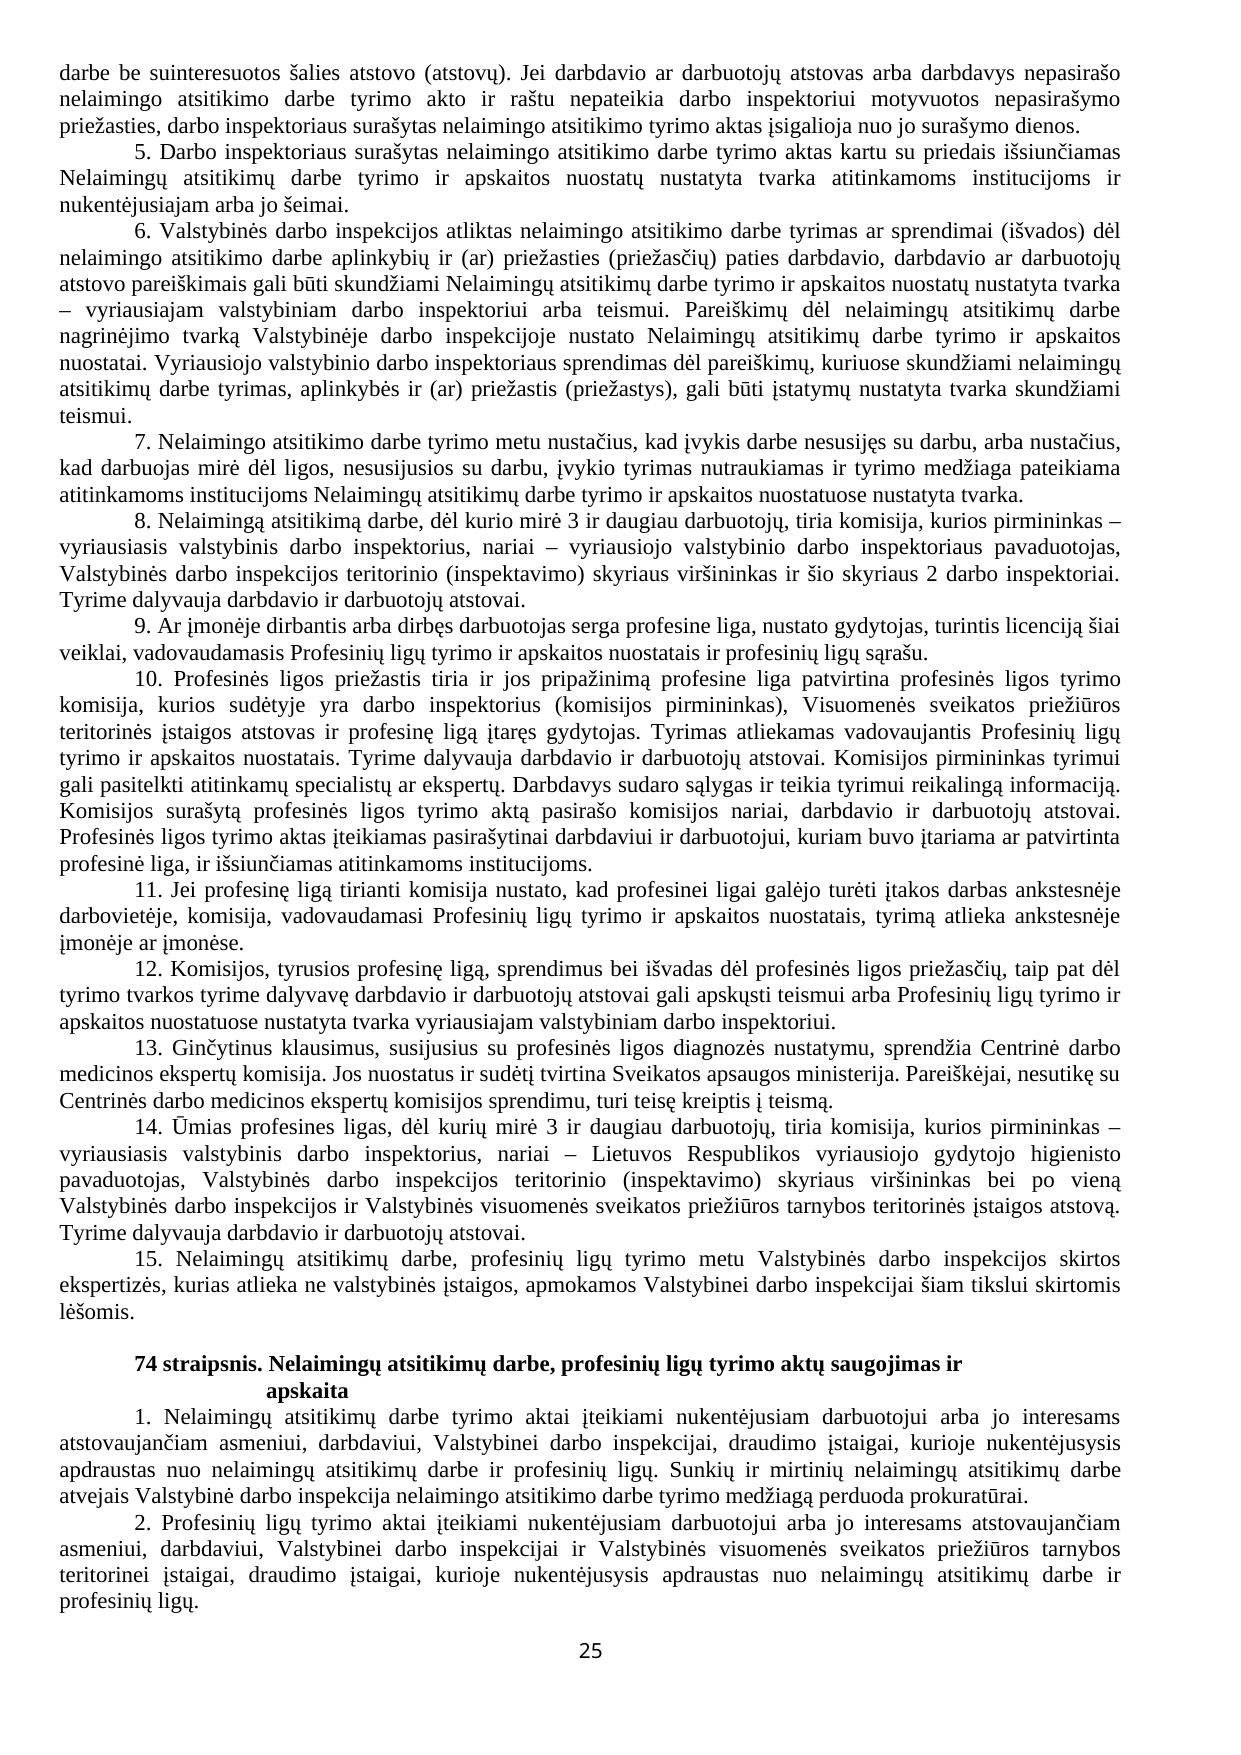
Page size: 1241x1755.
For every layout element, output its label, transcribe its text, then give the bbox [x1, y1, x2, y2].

text 14. Ūmias profesines ligas, dėl kurių mirė 3 ir daugiau darbuotojų, tiria komisija, kurios pirmininkas – vyriausiasis valstybinis darbo inspektorius, nariai – Lietuvos Respublikos vyriausiojo gydytojo higienisto pavaduotojas, Valstybinės darbo inspekcijos teritorinio (inspektavimo) skyriaus viršininkas bei po vieną Valstybinės darbo inspekcijos ir Valstybinės visuomenės sveikatos priežiūros tarnybos teritorinės įstaigos atstovą. Tyrime dalyvauja darbdavio ir darbuotojų atstovai. [59, 1113, 1122, 1245]
text 2. Profesinių ligų tyrimo aktai įteikiami nukentėjusiam darbuotojui arba jo interesams atstovaujančiam asmeniui, darbdaviui, Valstybinei darbo inspekcijai ir Valstybinės visuomenės sveikatos priežiūros tarnybos teritorinei įstaigai, draudimo įstaigai, kurioje nukentėjusysis apdraustas nuo nelaimingų atsitikimų darbe ir profesinių ligų. [59, 1508, 1122, 1614]
text 7. Nelaimingo atsitikimo darbe tyrimo metu nustačius, kad įvykis darbe nesusijęs su darbu, arba nustačius, kad darbuojas mirė dėl ligos, nesusijusios su darbu, įvykio tyrimas nutraukiamas ir tyrimo medžiaga pateikiama atitinkamoms institucijoms Nelaimingų atsitikimų darbe tyrimo ir apskaitos nuostatuose nustatyta tvarka. [59, 428, 1122, 507]
text 9. Ar įmonėje dirbantis arba dirbęs darbuotojas serga profesine liga, nustato gydytojas, turintis licenciją šiai veiklai, vadovaudamasis Profesinių ligų tyrimo ir apskaitos nuostatais ir profesinių ligų sąrašu. [59, 612, 1122, 665]
text apskaita [266, 1377, 1122, 1403]
text darbe be suinteresuotos šalies atstovo (atstovų). Jei darbdavio ar darbuotojų atstovas arba darbdavys nepasirašo nelaimingo atsitikimo darbe tyrimo akto ir raštu nepateikia darbo inspektoriui motyvuotos nepasirašymo priežasties, darbo inspektoriaus surašytas nelaimingo atsitikimo tyrimo aktas įsigalioja nuo jo surašymo dienos. [59, 59, 1122, 138]
text 11. Jei profesinę ligą tirianti komisija nustato, kad profesinei ligai galėjo turėti įtakos darbas ankstesnėje darbovietėje, komisija, vadovaudamasi Profesinių ligų tyrimo ir apskaitos nuostatais, tyrimą atlieka ankstesnėje įmonėje ar įmonėse. [59, 876, 1122, 955]
text 6. Valstybinės darbo inspekcijos atliktas nelaimingo atsitikimo darbe tyrimas ar sprendimai (išvados) dėl nelaimingo atsitikimo darbe aplinkybių ir (ar) priežasties (priežasčių) paties darbdavio, darbdavio ar darbuotojų atstovo pareiškimais gali būti skundžiami Nelaimingų atsitikimų darbe tyrimo ir apskaitos nuostatų nustatyta tvarka – vyriausiajam valstybiniam darbo inspektoriui arba teismui. Pareiškimų dėl nelaimingų atsitikimų darbe nagrinėjimo tvarką Valstybinėje darbo inspekcijoje nustato Nelaimingų atsitikimų darbe tyrimo ir apskaitos nuostatai. Vyriausiojo valstybinio darbo inspektoriaus sprendimas dėl pareiškimų, kuriuose skundžiami nelaimingų atsitikimų darbe tyrimas, aplinkybės ir (ar) priežastis (priežastys), gali būti įstatymų nustatyta tvarka skundžiami teismui. [59, 217, 1122, 428]
text 8. Nelaimingą atsitikimą darbe, dėl kurio mirė 3 ir daugiau darbuotojų, tiria komisija, kurios pirmininkas – vyriausiasis valstybinis darbo inspektorius, nariai – vyriausiojo valstybinio darbo inspektoriaus pavaduotojas, Valstybinės darbo inspekcijos teritorinio (inspektavimo) skyriaus viršininkas ir šio skyriaus 2 darbo inspektoriai. Tyrime dalyvauja darbdavio ir darbuotojų atstovai. [59, 507, 1122, 612]
text 13. Ginčytinus klausimus, susijusius su profesinės ligos diagnozės nustatymu, sprendžia Centrinė darbo medicinos ekspertų komisija. Jos nuostatus ir sudėtį tvirtina Sveikatos apsaugos ministerija. Pareiškėjai, nesutikę su Centrinės darbo medicinos ekspertų komisijos sprendimu, turi teisę kreiptis į teismą. [59, 1034, 1122, 1113]
text 5. Darbo inspektoriaus surašytas nelaimingo atsitikimo darbe tyrimo aktas kartu su priedais išsiunčiamas Nelaimingų atsitikimų darbe tyrimo ir apskaitos nuostatų nustatyta tvarka atitinkamoms institucijoms ir nukentėjusiajam arba jo šeimai. [59, 138, 1122, 217]
text 1. Nelaimingų atsitikimų darbe tyrimo aktai įteikiami nukentėjusiam darbuotojui arba jo interesams atstovaujančiam asmeniui, darbdaviui, Valstybinei darbo inspekcijai, draudimo įstaigai, kurioje nukentėjusysis apdraustas nuo nelaimingų atsitikimų darbe ir profesinių ligų. Sunkių ir mirtinių nelaimingų atsitikimų darbe atvejais Valstybinė darbo inspekcija nelaimingo atsitikimo darbe tyrimo medžiagą perduoda prokuratūrai. [59, 1403, 1122, 1508]
text 15. Nelaimingų atsitikimų darbe, profesinių ligų tyrimo metu Valstybinės darbo inspekcijos skirtos ekspertizės, kurias atlieka ne valstybinės įstaigos, apmokamos Valstybinei darbo inspekcijai šiam tikslui skirtomis lėšomis. [59, 1245, 1122, 1324]
text 74 straipsnis. Nelaimingų atsitikimų darbe, profesinių ligų tyrimo aktų saugojimas ir [134, 1350, 1122, 1377]
text 10. Profesinės ligos priežastis tiria ir jos pripažinimą profesine liga patvirtina profesinės ligos tyrimo komisija, kurios sudėtyje yra darbo inspektorius (komisijos pirmininkas), Visuomenės sveikatos priežiūros teritorinės įstaigos atstovas ir profesinę ligą įtaręs gydytojas. Tyrimas atliekamas vadovaujantis Profesinių ligų tyrimo ir apskaitos nuostatais. Tyrime dalyvauja darbdavio ir darbuotojų atstovai. Komisijos pirmininkas tyrimui gali pasitelkti atitinkamų specialistų ar ekspertų. Darbdavys sudaro sąlygas ir teikia tyrimui reikalingą informaciją. Komisijos surašytą profesinės ligos tyrimo aktą pasirašo komisijos nariai, darbdavio ir darbuotojų atstovai. Profesinės ligos tyrimo aktas įteikiamas pasirašytinai darbdaviui ir darbuotojui, kuriam buvo įtariama ar patvirtinta profesinė liga, ir išsiunčiamas atitinkamoms institucijoms. [59, 665, 1122, 876]
text 12. Komisijos, tyrusios profesinę ligą, sprendimus bei išvadas dėl profesinės ligos priežasčių, taip pat dėl tyrimo tvarkos tyrime dalyvavę darbdavio ir darbuotojų atstovai gali apskųsti teismui arba Profesinių ligų tyrimo ir apskaitos nuostatuose nustatyta tvarka vyriausiajam valstybiniam darbo inspektoriui. [59, 955, 1122, 1034]
